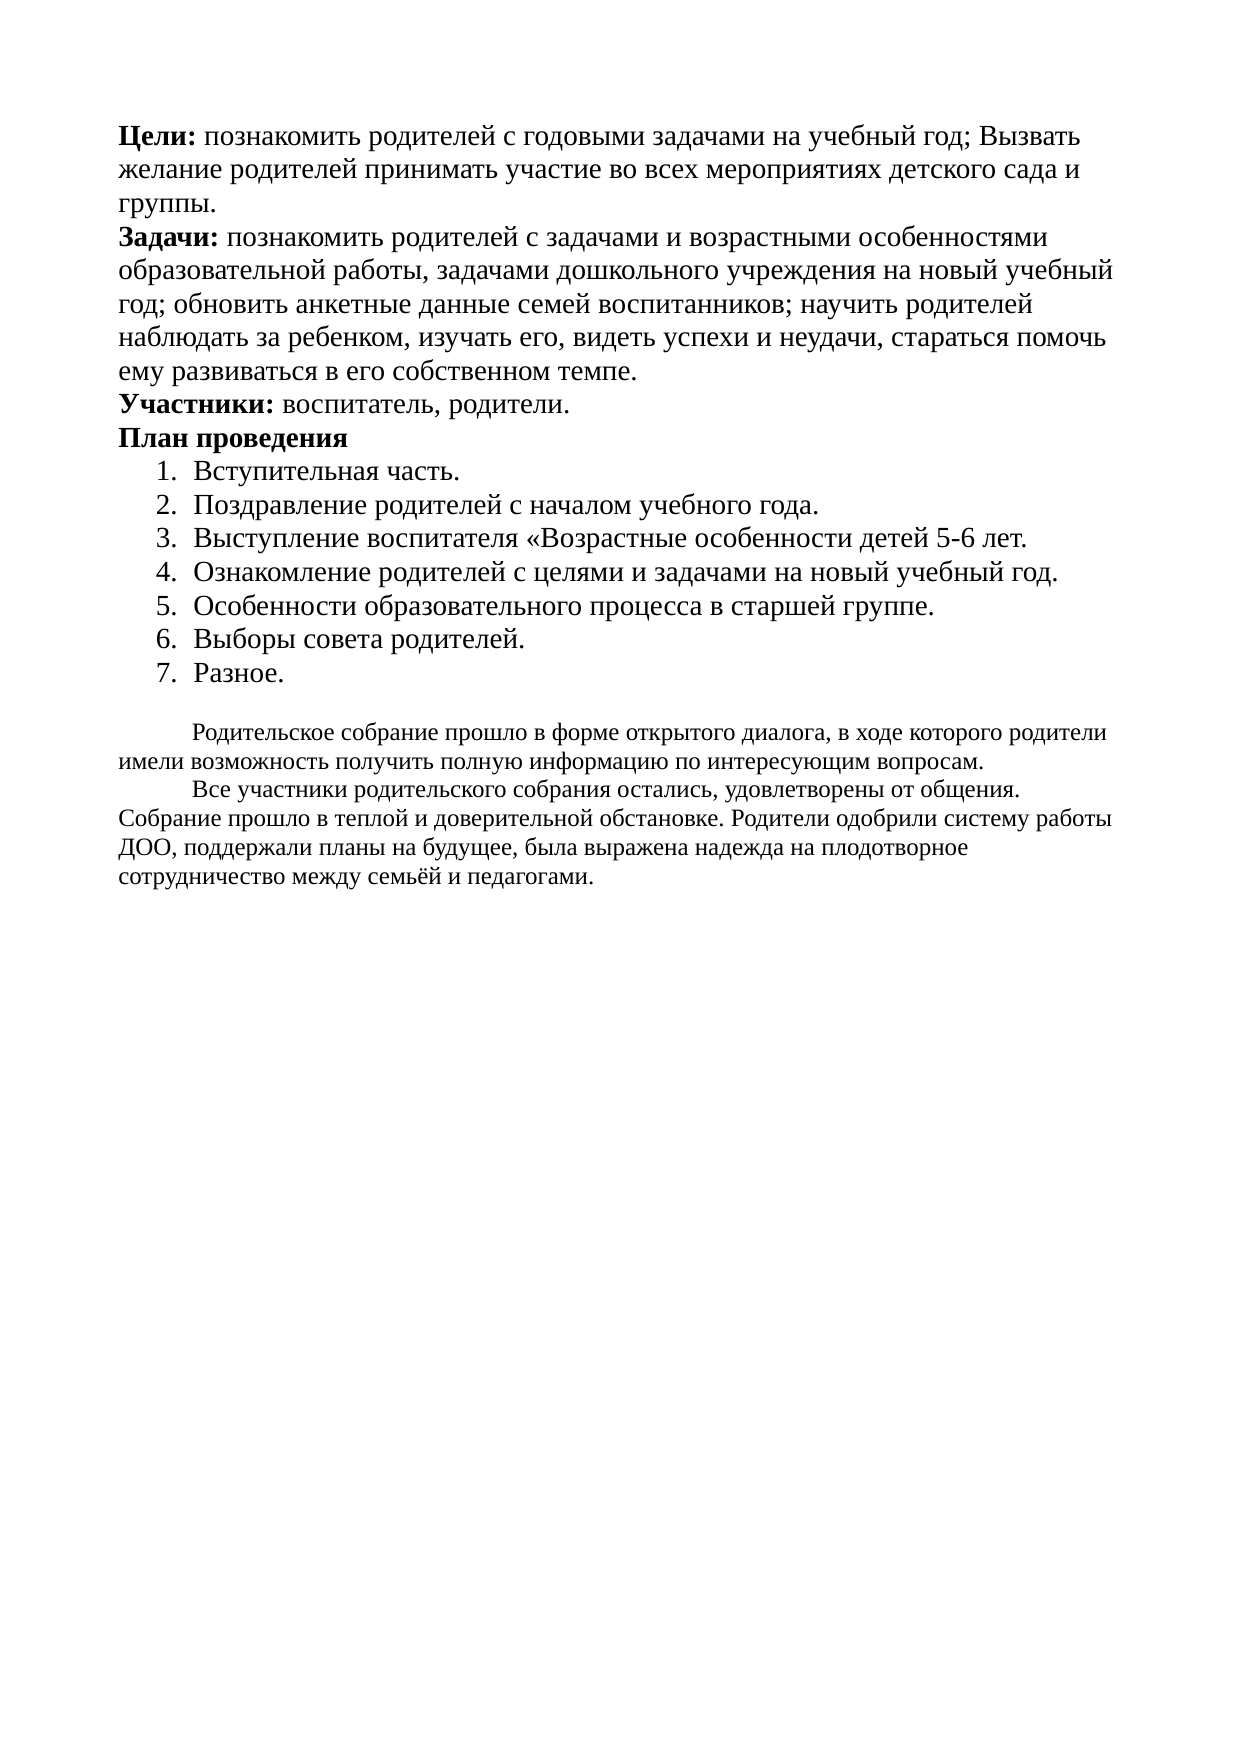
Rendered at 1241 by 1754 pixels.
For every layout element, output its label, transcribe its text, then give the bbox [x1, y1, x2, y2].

text Родительское собрание прошло в форме открытого диалога, в ходе которого родители имели возможность получить полную информацию по интересующим вопросам. [118, 717, 1122, 774]
list Разное. [156, 655, 1122, 688]
list Выступление воспитателя «Возрастные особенности детей 5-6 лет. [156, 521, 1122, 554]
list Выборы совета родителей. [156, 621, 1122, 655]
text Цели: познакомить родителей с годовыми задачами на учебный год; Вызвать желание родителей принимать участие во всех мероприятиях детского сада и группы. [118, 118, 1122, 219]
text Задачи: познакомить родителей с задачами и возрастными особенностями образовательной работы, задачами дошкольного учреждения на новый учебный год; обновить анкетные данные семей воспитанников; научить родителей наблюдать за ребенком, изучать его, видеть успехи и неудачи, стараться помочь ему развиваться в его собственном темпе. [118, 219, 1122, 386]
list Вступительная часть. [156, 453, 1122, 487]
text План проведения [118, 420, 1122, 453]
text Собрание прошло в теплой и доверительной обстановке. Родители одобрили систему работы ДОО, поддержали планы на будущее, была выражена надежда на плодотворное сотрудничество между семьёй и педагогами. [118, 803, 1122, 889]
list Ознакомление родителей с целями и задачами на новый учебный год. [156, 554, 1122, 588]
list Особенности образовательного процесса в старшей группе. [156, 588, 1122, 621]
text Участники: воспитатель, родители. [118, 386, 1122, 420]
list Поздравление родителей с началом учебного года. [156, 487, 1122, 521]
text Все участники родительского собрания остались, удовлетворены от общения. [118, 774, 1122, 803]
